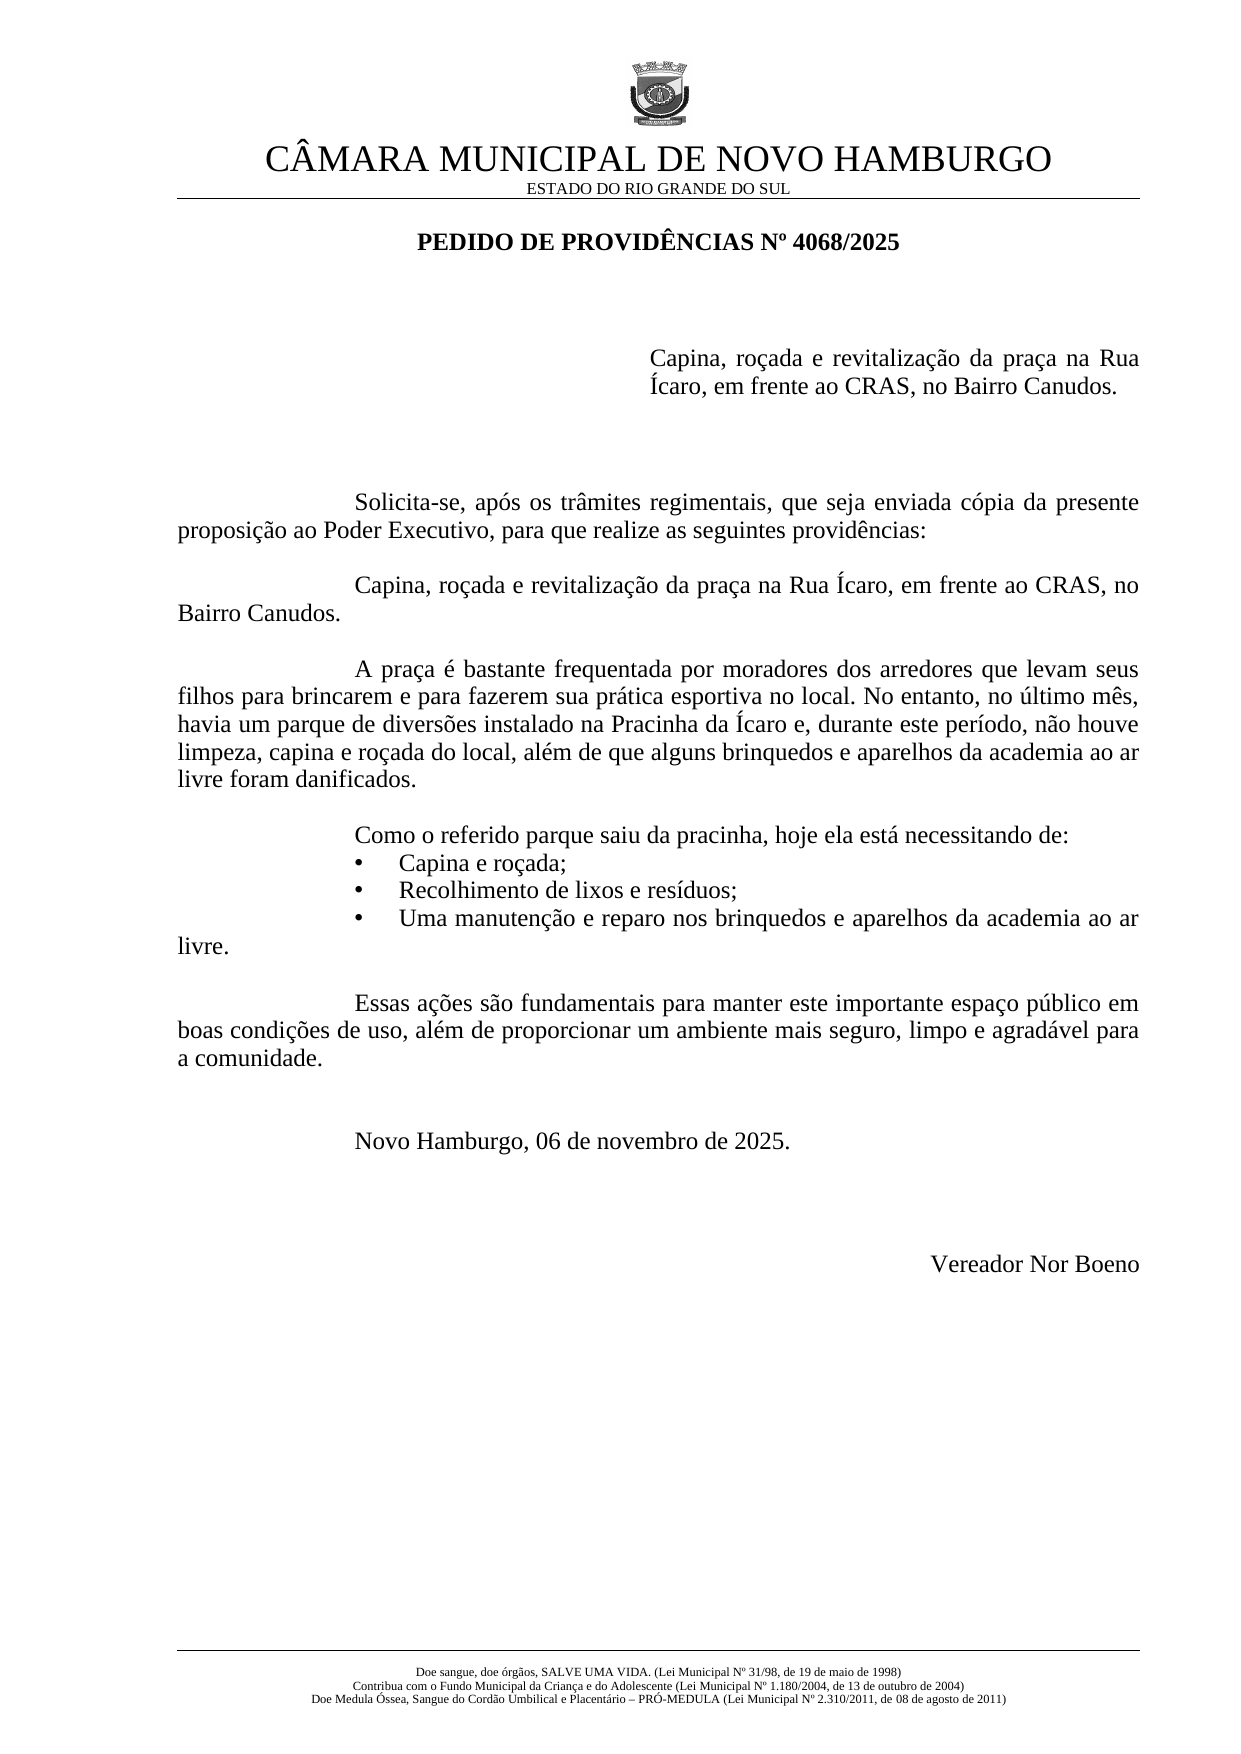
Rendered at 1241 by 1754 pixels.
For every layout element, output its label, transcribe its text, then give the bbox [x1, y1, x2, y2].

list Capina e roçada; [177, 849, 1140, 876]
text A praça é bastante frequentada por moradores dos arredores que levam seus filhos para brincarem e para fazerem sua prática esportiva no local. No entanto, no último mês, havia um parque de diversões instalado na Pracinha da Ícaro e, durante este período, não houve limpeza, capina e roçada do local, além de que alguns brinquedos e aparelhos da academia ao ar livre foram danificados. [177, 655, 1140, 793]
text PEDIDO DE PROVIDÊNCIAS Nº 4068/2025 [177, 228, 1140, 256]
list Recolhimento de lixos e resíduos; [177, 876, 1140, 904]
text Vereador Nor Boeno [177, 1250, 1140, 1278]
list Uma manutenção e reparo nos brinquedos e aparelhos da academia ao ar livre. [177, 904, 1140, 959]
text Como o referido parque saiu da pracinha, hoje ela está necessitando de: [177, 821, 1140, 849]
text Solicita-se, após os trâmites regimentais, que seja enviada cópia da presente proposição ao Poder Executivo, para que realize as seguintes providências: [177, 488, 1140, 544]
text Novo Hamburgo, 06 de novembro de 2025. [177, 1127, 1140, 1155]
text Capina, roçada e revitalização da praça na Rua Ícaro, em frente ao CRAS, no Bairro Canudos. [177, 572, 1140, 627]
text Essas ações são fundamentais para manter este importante espaço público em boas condições de uso, além de proporcionar um ambiente mais seguro, limpo e agradável para a comunidade. [177, 989, 1140, 1072]
text Capina, roçada e revitalização da praça na Rua Ícaro, em frente ao CRAS, no Bairro Canudos. [649, 344, 1140, 400]
